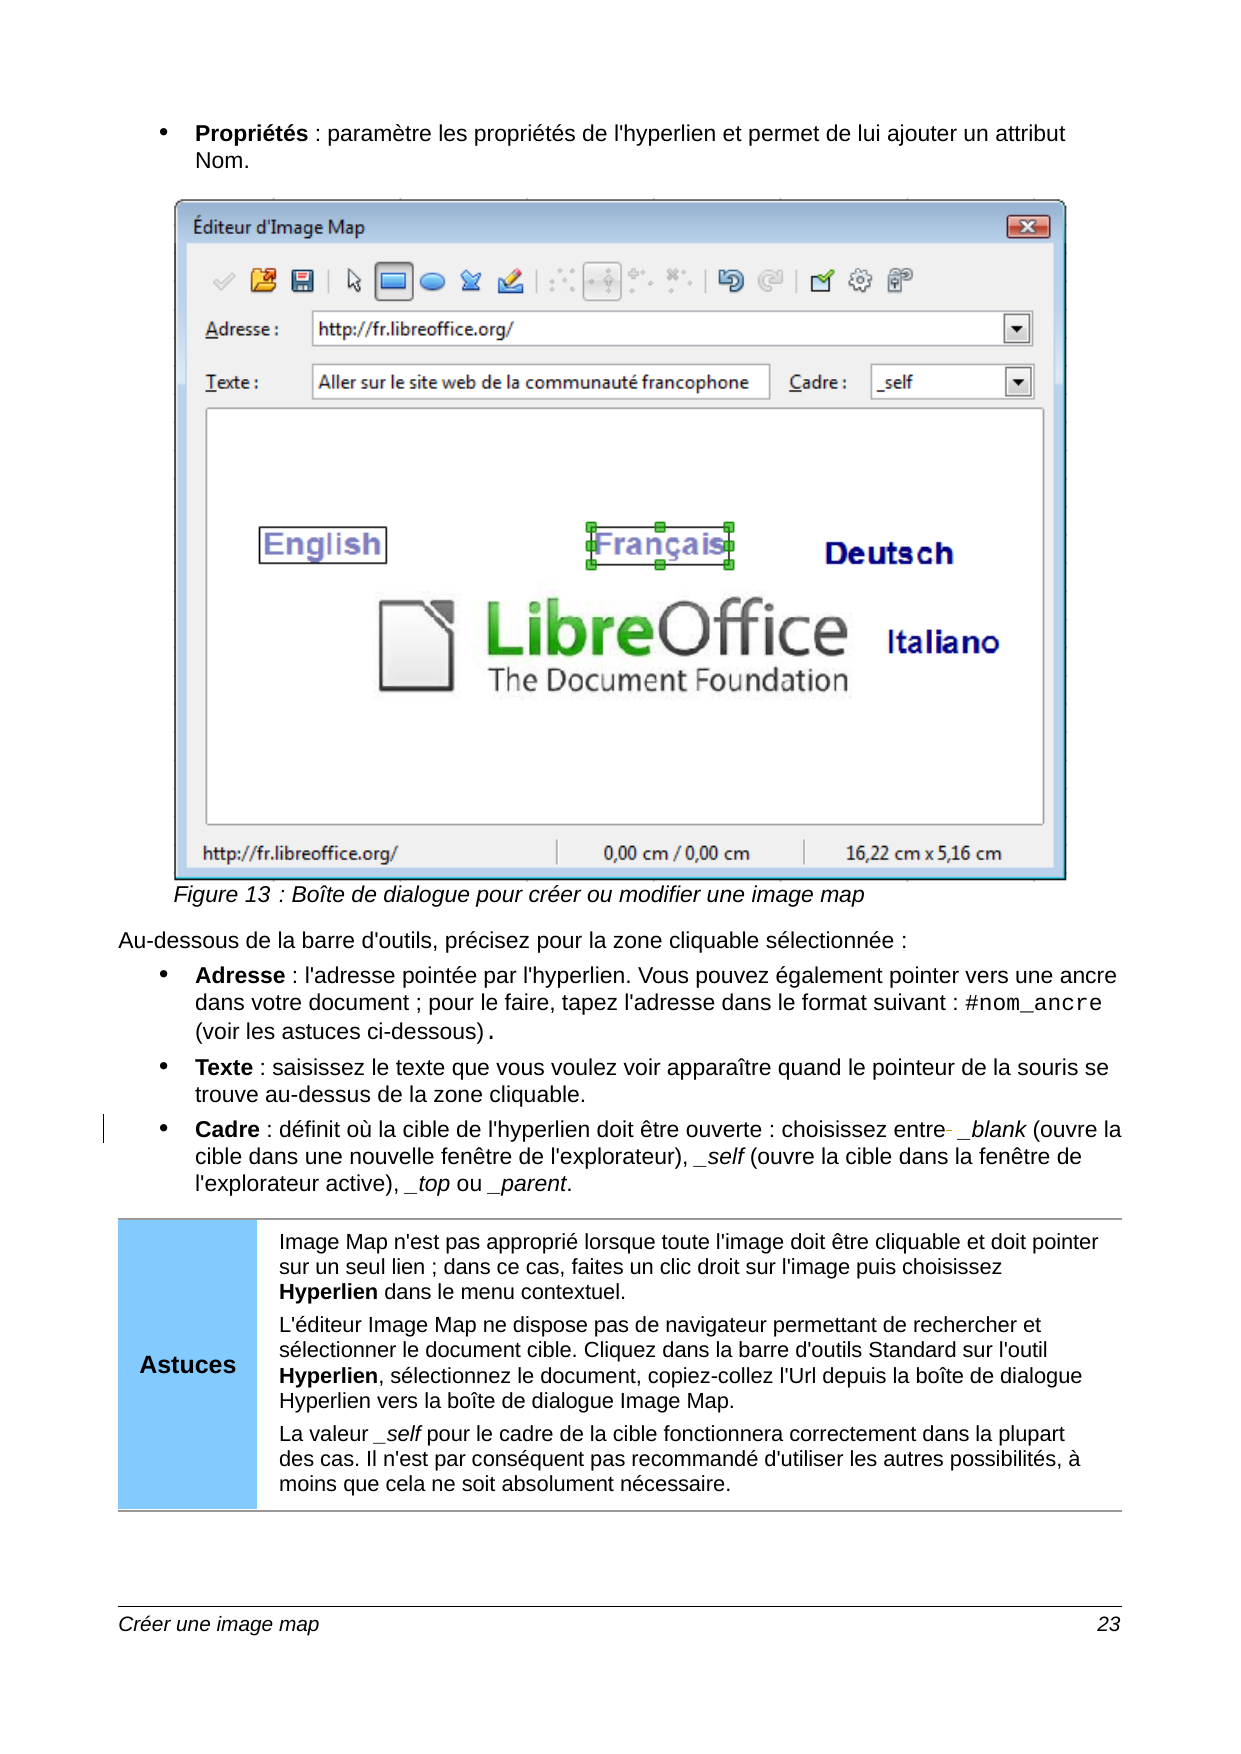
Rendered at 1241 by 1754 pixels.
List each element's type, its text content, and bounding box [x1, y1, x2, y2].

list Au-dessous de la barre d'outils, précisez pour la zone cliquable sélectionnée : [118, 927, 1122, 954]
table_header Image Map n'est pas approprié lorsque toute l'image doit être cliquable et doit pointer sur un seul lien ; dans ce cas, faites un clic droit sur l'image puis choisissez Hyperlien dans le menu contextuel. L'éditeur Image Map ne dispose pas de navigateur permettant de rechercher et sélectionner le document cible. Cliquez dans la barre d'outils Standard sur l'outil Hyperlien, sélectionnez le document, copiez-collez l'Url depuis la boîte de dialogue Hyperlien vers la boîte de dialogue Image Map. La valeur _self pour le cadre de la cible fonctionnera correctement dans la plupart des cas. Il n'est par conséquent pas recommandé d'utiliser les autres possibilités, à moins que cela ne soit absolument nécessaire. [258, 1220, 1122, 1509]
list Adresse : l'adresse pointée par l'hyperlien. Vous pouvez également pointer vers une ancre dans votre document ; pour le faire, tapez l'adresse dans le format suivant : #nom_ancre (voir les astuces ci-dessous). [156, 960, 1122, 1046]
text Figure 13 : Boîte de dialogue pour créer ou modifier une image map [173, 882, 1067, 908]
list Texte : saisissez le texte que vous voulez voir apparaître quand le pointeur de la souris se trouve au-dessus de la zone cliquable. [156, 1052, 1122, 1108]
table_header Astuces [118, 1220, 257, 1509]
list Cadre : définit où la cible de l'hyperlien doit être ouverte : choisissez entre _blank (ouvre la cible dans une nouvelle fenêtre de l'explorateur), _self (ouvre la cible dans la fenêtre de l'explorateur active), _top ou _parent. [156, 1114, 1122, 1196]
picture [173, 198, 1068, 882]
list Propriétés : paramètre les propriétés de l'hyperlien et permet de lui ajouter un attribut Nom. [156, 118, 1122, 174]
